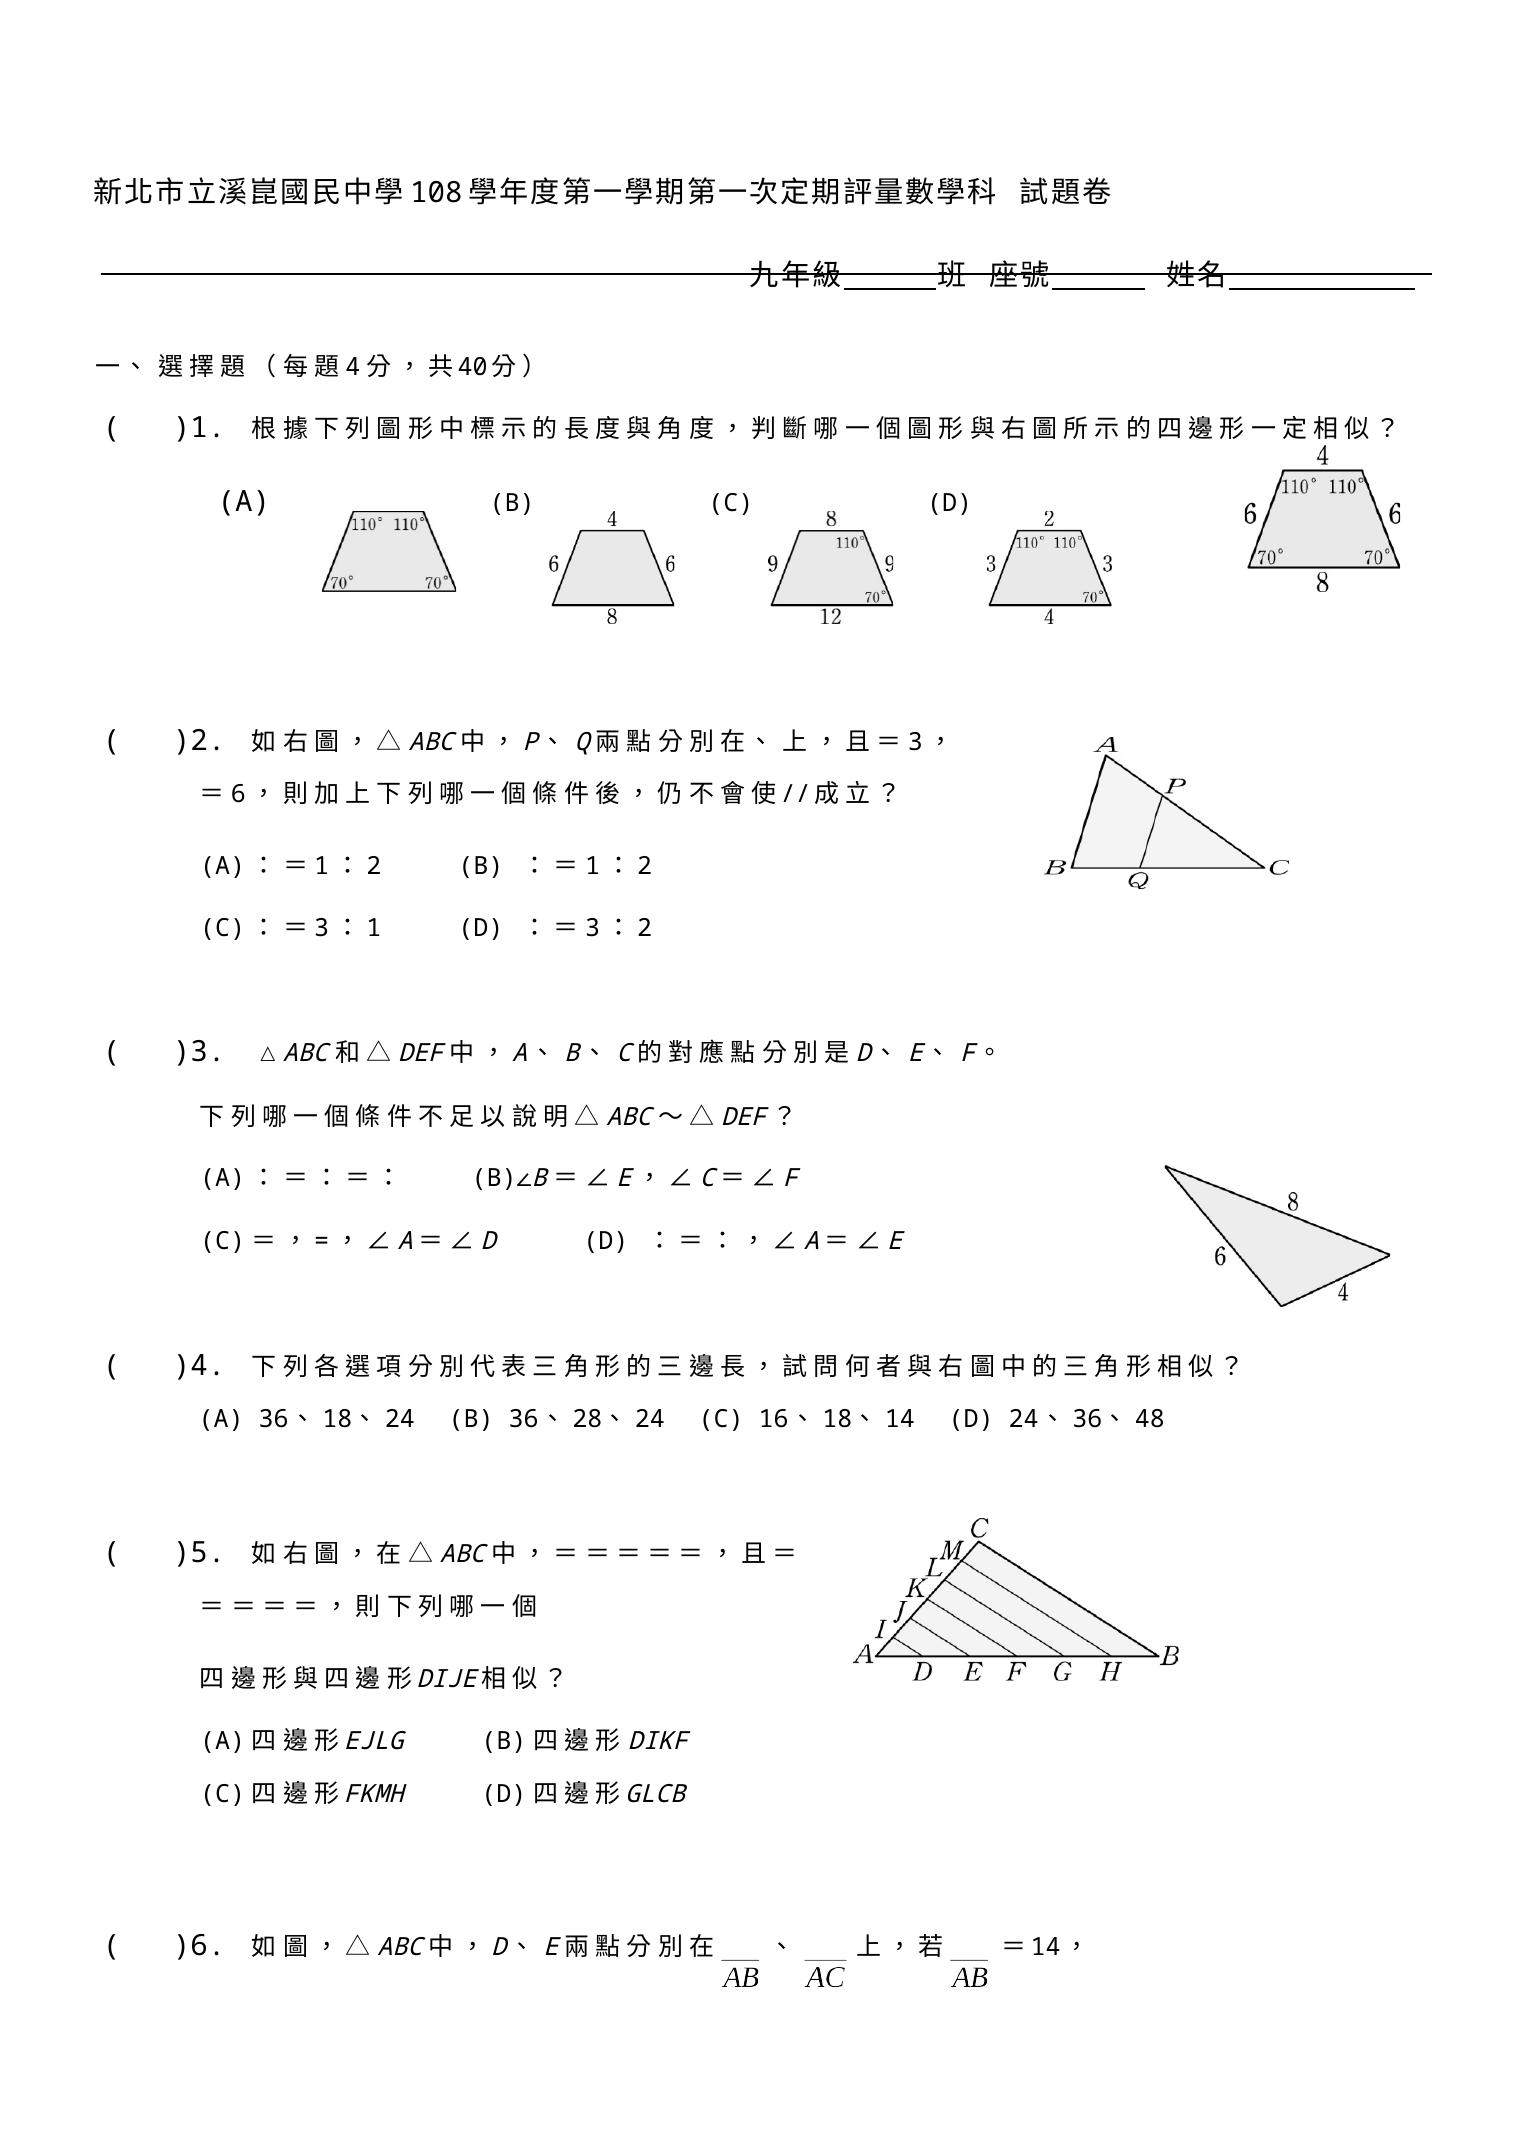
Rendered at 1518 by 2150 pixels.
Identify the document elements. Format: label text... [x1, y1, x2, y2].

text (A)：＝1：2 (B) ：＝1：2 (C)：＝3：1 (D) ：＝3：2 [196, 812, 971, 937]
text 四邊形與四邊形DIJE相似？ [196, 1625, 809, 1687]
text 九年級 班 座號 姓名 [742, 275, 1426, 294]
list 如圖，△ABC中，D、E兩點分別在、上，若＝14， [92, 1875, 1426, 2000]
list 根據下列圖形中標示的長度與角度，判斷哪一個圖形與右圖所示的四邊形一定相似？ [92, 375, 1426, 437]
text 九年級 班 座號 姓名 [742, 231, 1426, 273]
list 如右圖，在△ABC中，＝＝＝＝＝，且＝＝＝＝＝，則下列哪一個 [92, 1500, 809, 1625]
list (B) (C) (D) [217, 437, 1426, 625]
list △ABC和△DEF中，A、B、C的對應點分別是D、E、F。 [92, 1000, 1426, 1062]
list 下列各選項分別代表三角形的三邊長，試問何者與右圖中的三角形相似？ (A) 36、18、24 (B) 36、28、24 (C) 16、18、14 (D) 24、36、48 [92, 1312, 1426, 1437]
text 新北市立溪崑國民中學108學年度第一學期第一次定期評量數學科 試題卷 [92, 106, 1426, 231]
text (A)四邊形EJLG (B)四邊形DIKF (C)四邊形FKMH (D)四邊形GLCB [196, 1687, 809, 1812]
list 如右圖，△ABC中，P、Q兩點分別在、上，且＝3，＝6，則加上下列哪一個條件後，仍不會使//成立？ [92, 687, 971, 812]
text 下列哪一個條件不足以說明△ABC～△DEF？ (A)：＝：＝： (B)∠B＝∠E，∠C＝∠F (C)＝，=，∠A＝∠D (D) ：＝：，∠A＝∠E [196, 1062, 1426, 1250]
text 一、選擇題（每題4分，共40分） [92, 312, 1426, 375]
